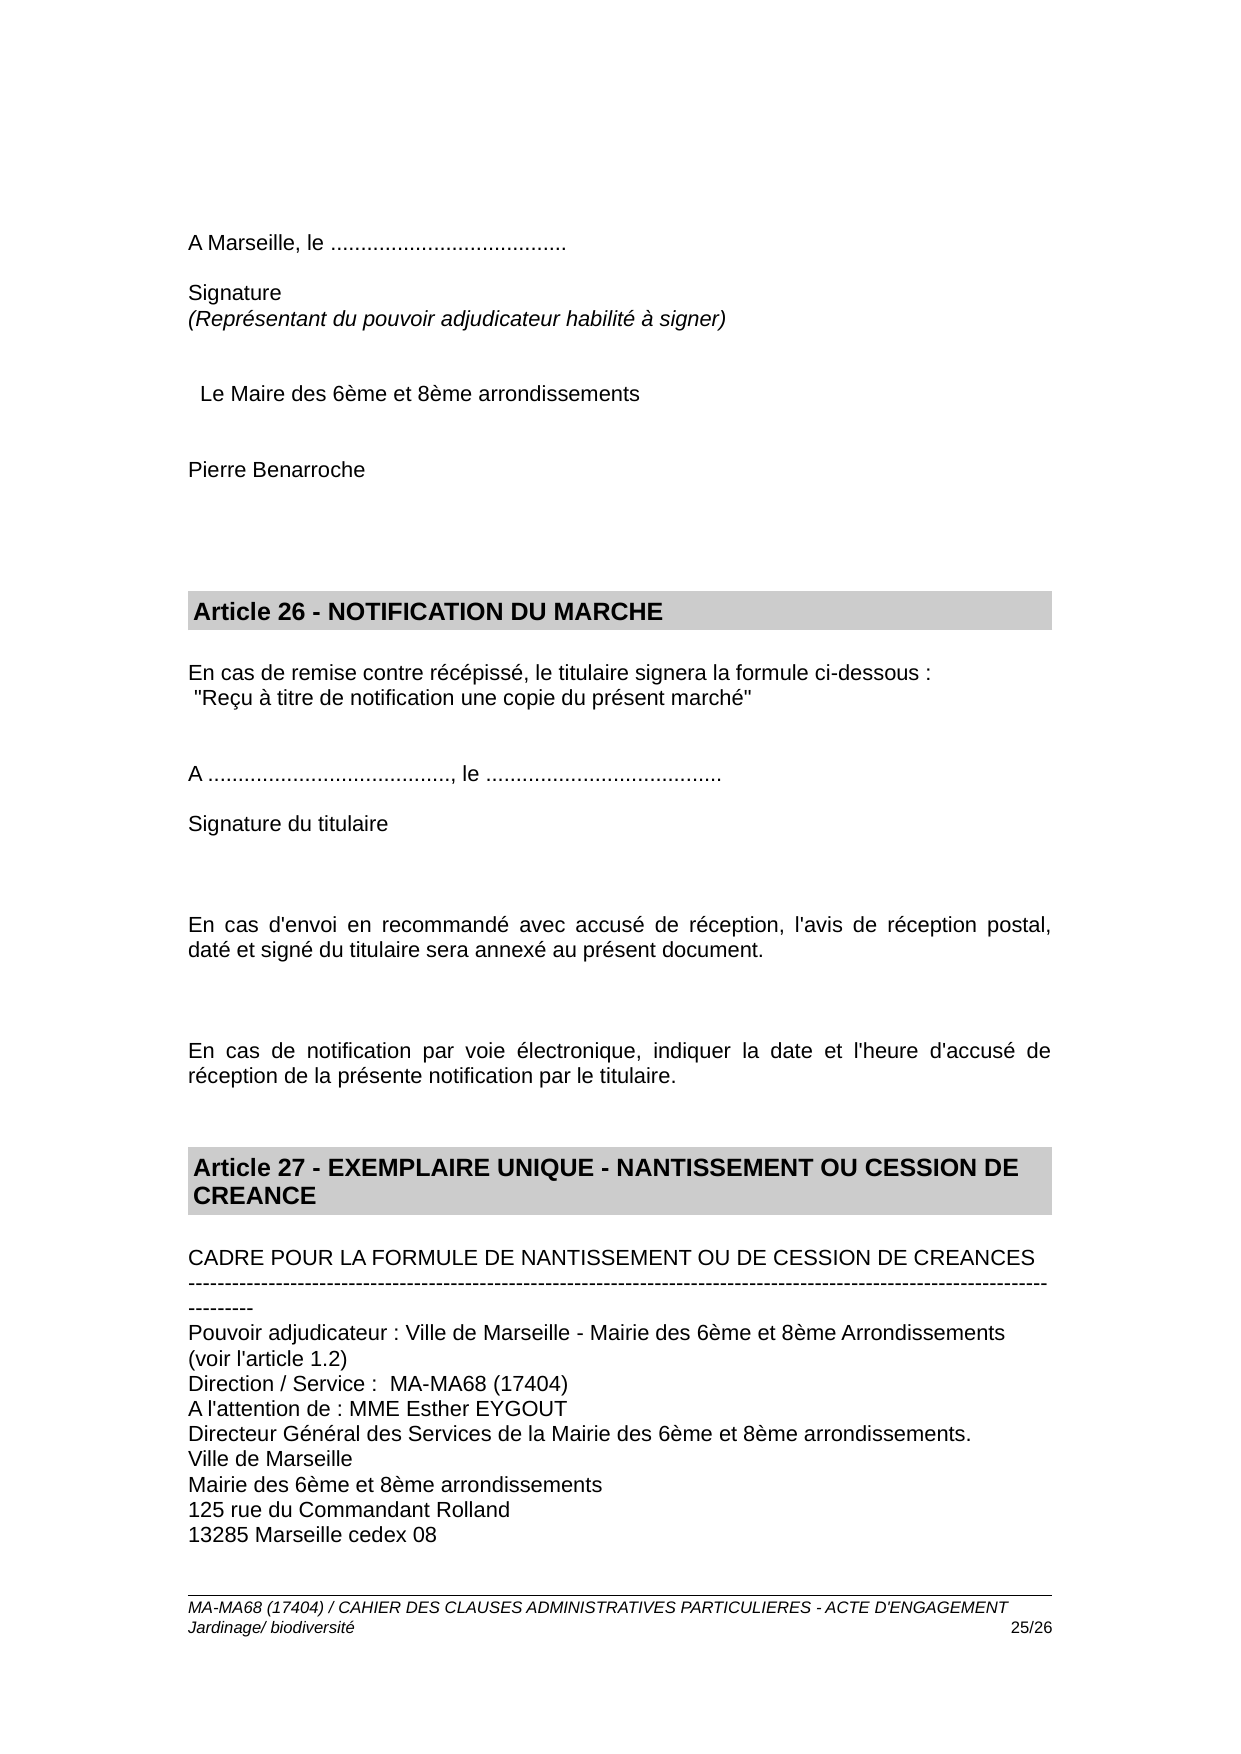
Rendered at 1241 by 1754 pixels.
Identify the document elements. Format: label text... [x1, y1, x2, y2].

text Ville de Marseille [188, 1446, 1052, 1471]
text 125 rue du Commandant Rolland [188, 1497, 1052, 1522]
text Pouvoir adjudicateur : Ville de Marseille - Mairie des 6ème et 8ème Arrondissements [188, 1320, 1052, 1345]
text En cas d'envoi en recommandé avec accusé de réception, l'avis de réception postal, daté et signé du titulaire sera annexé au présent document. [188, 912, 1052, 962]
text En cas de remise contre récépissé, le titulaire signera la formule ci-dessous : [188, 660, 1052, 685]
text CADRE POUR LA FORMULE DE NANTISSEMENT OU DE CESSION DE CREANCES [188, 1244, 1052, 1270]
text Mairie des 6ème et 8ème arrondissements [188, 1471, 1052, 1497]
text Signature [188, 280, 1052, 305]
text Directeur Général des Services de la Mairie des 6ème et 8ème arrondissements. [188, 1421, 1052, 1446]
text (voir l'article 1.2) [188, 1345, 1052, 1371]
text Signature du titulaire [188, 811, 1052, 836]
text Pierre Benarroche [188, 457, 1052, 482]
subtitle EXEMPLAIRE UNIQUE - NANTISSEMENT OU CESSION DE CREANCE [190, 1150, 1050, 1213]
text 13285 Marseille cedex 08 [188, 1522, 1052, 1547]
text Le Maire des 6ème et 8ème arrondissements [188, 381, 1052, 406]
text Direction / Service : MA-MA68 (17404) [188, 1371, 1052, 1396]
subtitle NOTIFICATION DU MARCHE [190, 594, 1050, 628]
text "Reçu à titre de notification une copie du présent marché" [188, 685, 1052, 710]
text ------------------------------------------------------------------------------------------------------------------------------- [188, 1270, 1052, 1320]
text A ........................................, le ....................................... [188, 761, 1052, 786]
text A Marseille, le ....................................... [188, 230, 1052, 255]
text A l'attention de : MME Esther EYGOUT [188, 1396, 1052, 1421]
text (Représentant du pouvoir adjudicateur habilité à signer) [188, 305, 1052, 331]
text En cas de notification par voie électronique, indiquer la date et l'heure d'accusé de réception de la présente notification par le titulaire. [188, 1038, 1052, 1088]
